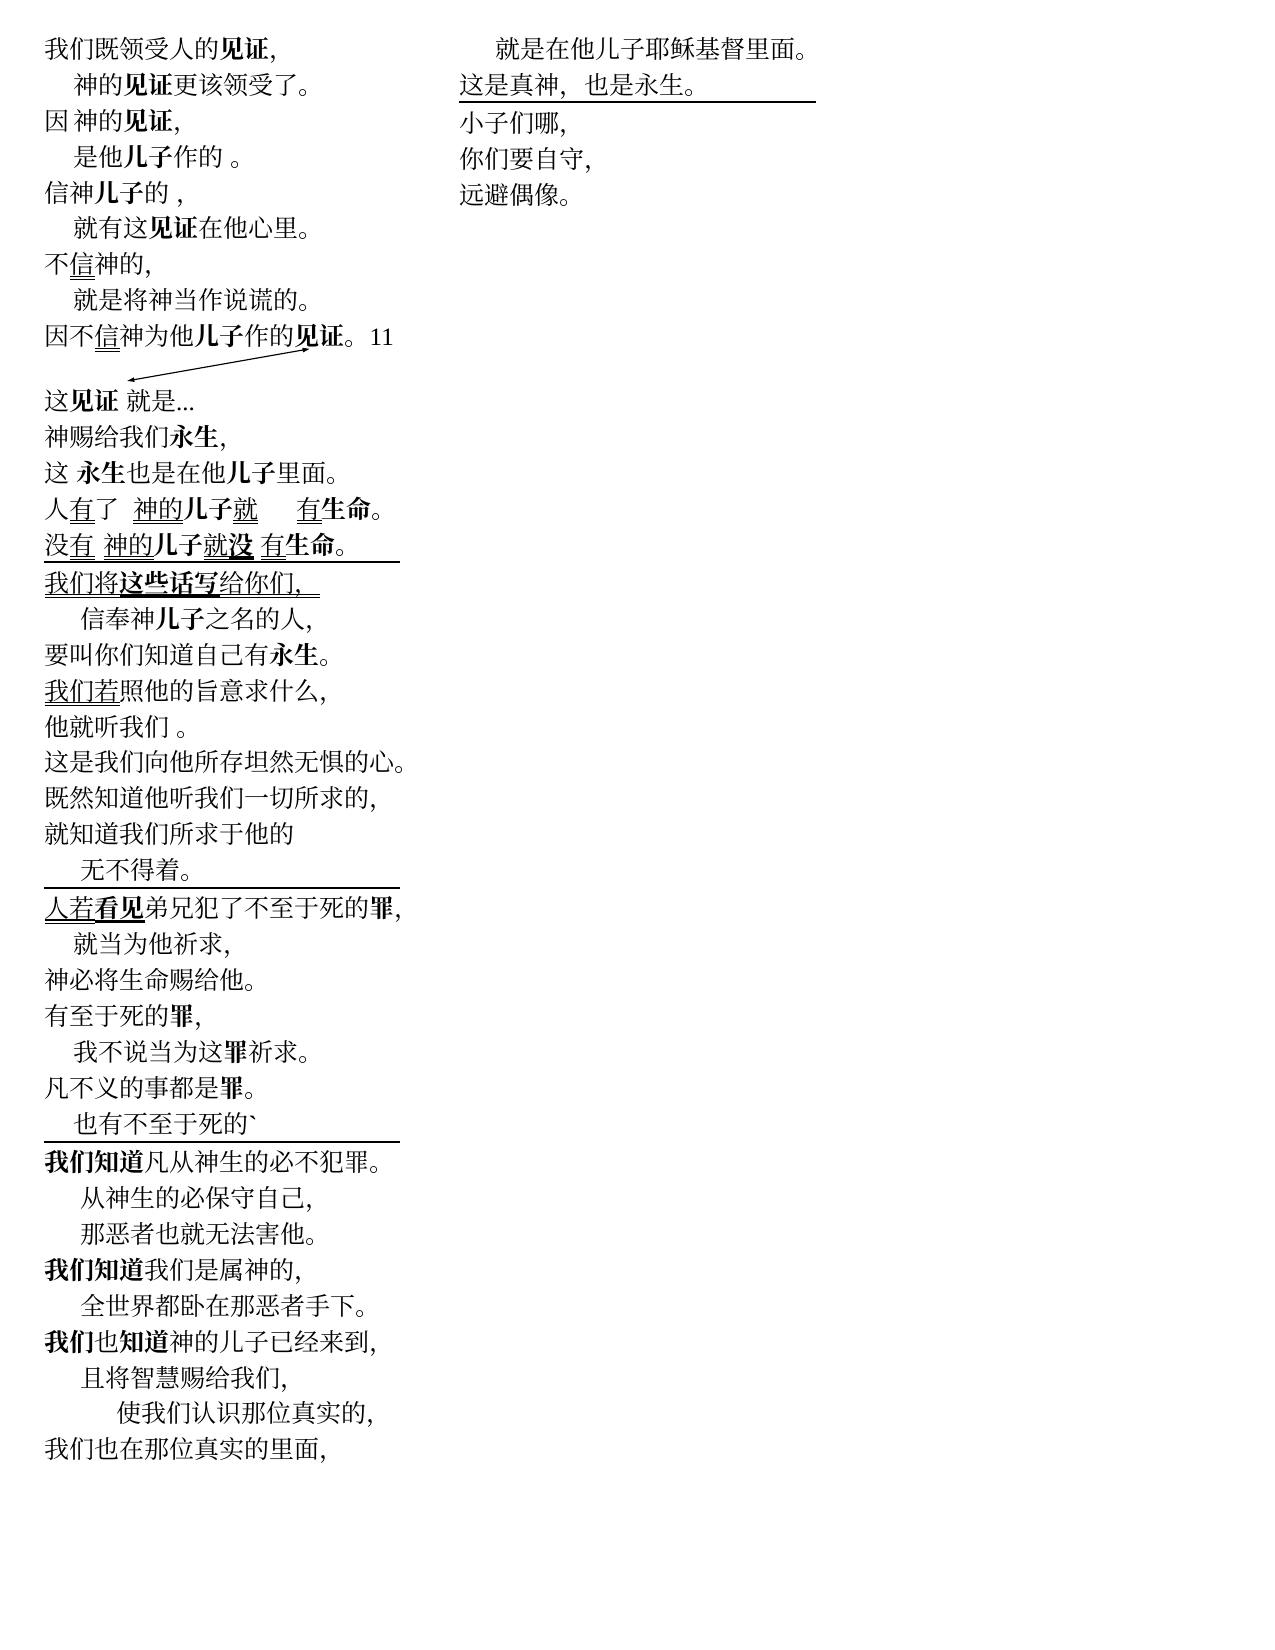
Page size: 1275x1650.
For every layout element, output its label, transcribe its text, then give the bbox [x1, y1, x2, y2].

text 也有不至于死的` [44, 1104, 400, 1141]
text 信奉神儿子之名的人， [44, 599, 400, 635]
text 凡不义的事都是罪。 [44, 1069, 400, 1104]
text 神赐给我们永生， [44, 418, 400, 453]
text 就是将神当作说谎的。 [44, 281, 400, 317]
text 因 神的见证， [44, 101, 400, 137]
text 因不信神为他儿子作的见证。11 [44, 317, 400, 353]
text 无不得着。 [44, 851, 400, 887]
text 既然知道他听我们一切所求的， [44, 779, 400, 815]
text 要叫你们知道自己有永生。 [44, 635, 400, 671]
text 你们要自守， [459, 139, 816, 175]
text 就当为他祈求， [44, 925, 400, 961]
text 神的见证更该领受了。 [44, 65, 400, 101]
text 人有了 神的儿子就 有生命。 [44, 489, 400, 525]
text 这 永生也是在他儿子里面。 [44, 453, 400, 489]
text 神必将生命赐给他。 [44, 961, 400, 997]
text 我们若照他的旨意求什么， [44, 671, 400, 707]
text 我们知道凡从神生的必不犯罪。 [44, 1143, 400, 1178]
text 他就听我们 。 [44, 707, 400, 743]
text 就有这见证在他心里。 [44, 209, 400, 245]
text 就是在他儿子耶稣基督里面。 [459, 29, 816, 65]
text 我们知道我们是属神的， [44, 1250, 400, 1286]
text 那恶者也就无法害他。 [44, 1214, 400, 1250]
text 使我们认识那位真实的， [44, 1394, 400, 1430]
text 信神儿子的 ， [44, 173, 400, 209]
text 全世界都卧在那恶者手下。 [44, 1286, 400, 1322]
text 我们也知道神的儿子已经来到， [44, 1322, 400, 1358]
text 我不说当为这罪祈求。 [44, 1033, 400, 1069]
text 我们也在那位真实的里面， [44, 1430, 400, 1466]
text 小子们哪， [459, 103, 816, 139]
text 就知道我们所求于他的 [44, 815, 400, 851]
text 我们既领受人的见证， [44, 29, 400, 65]
text 我们将这些话写给你们， [44, 563, 400, 599]
text 且将智慧赐给我们， [44, 1358, 400, 1394]
text 这见证 就是... [44, 382, 400, 418]
text 没有 神的儿子就没 有生命。 [44, 525, 400, 561]
text 这是真神，也是永生。 [459, 65, 816, 101]
text 从神生的必保守自己， [44, 1178, 400, 1214]
text 这是我们向他所存坦然无惧的心。 [44, 743, 400, 779]
text 有至于死的罪， [44, 997, 400, 1033]
text 不信神的， [44, 245, 400, 281]
text 是他儿子作的 。 [44, 137, 400, 173]
text 人若看见弟兄犯了不至于死的罪， [44, 889, 400, 925]
text 远避偶像。 [459, 175, 816, 211]
